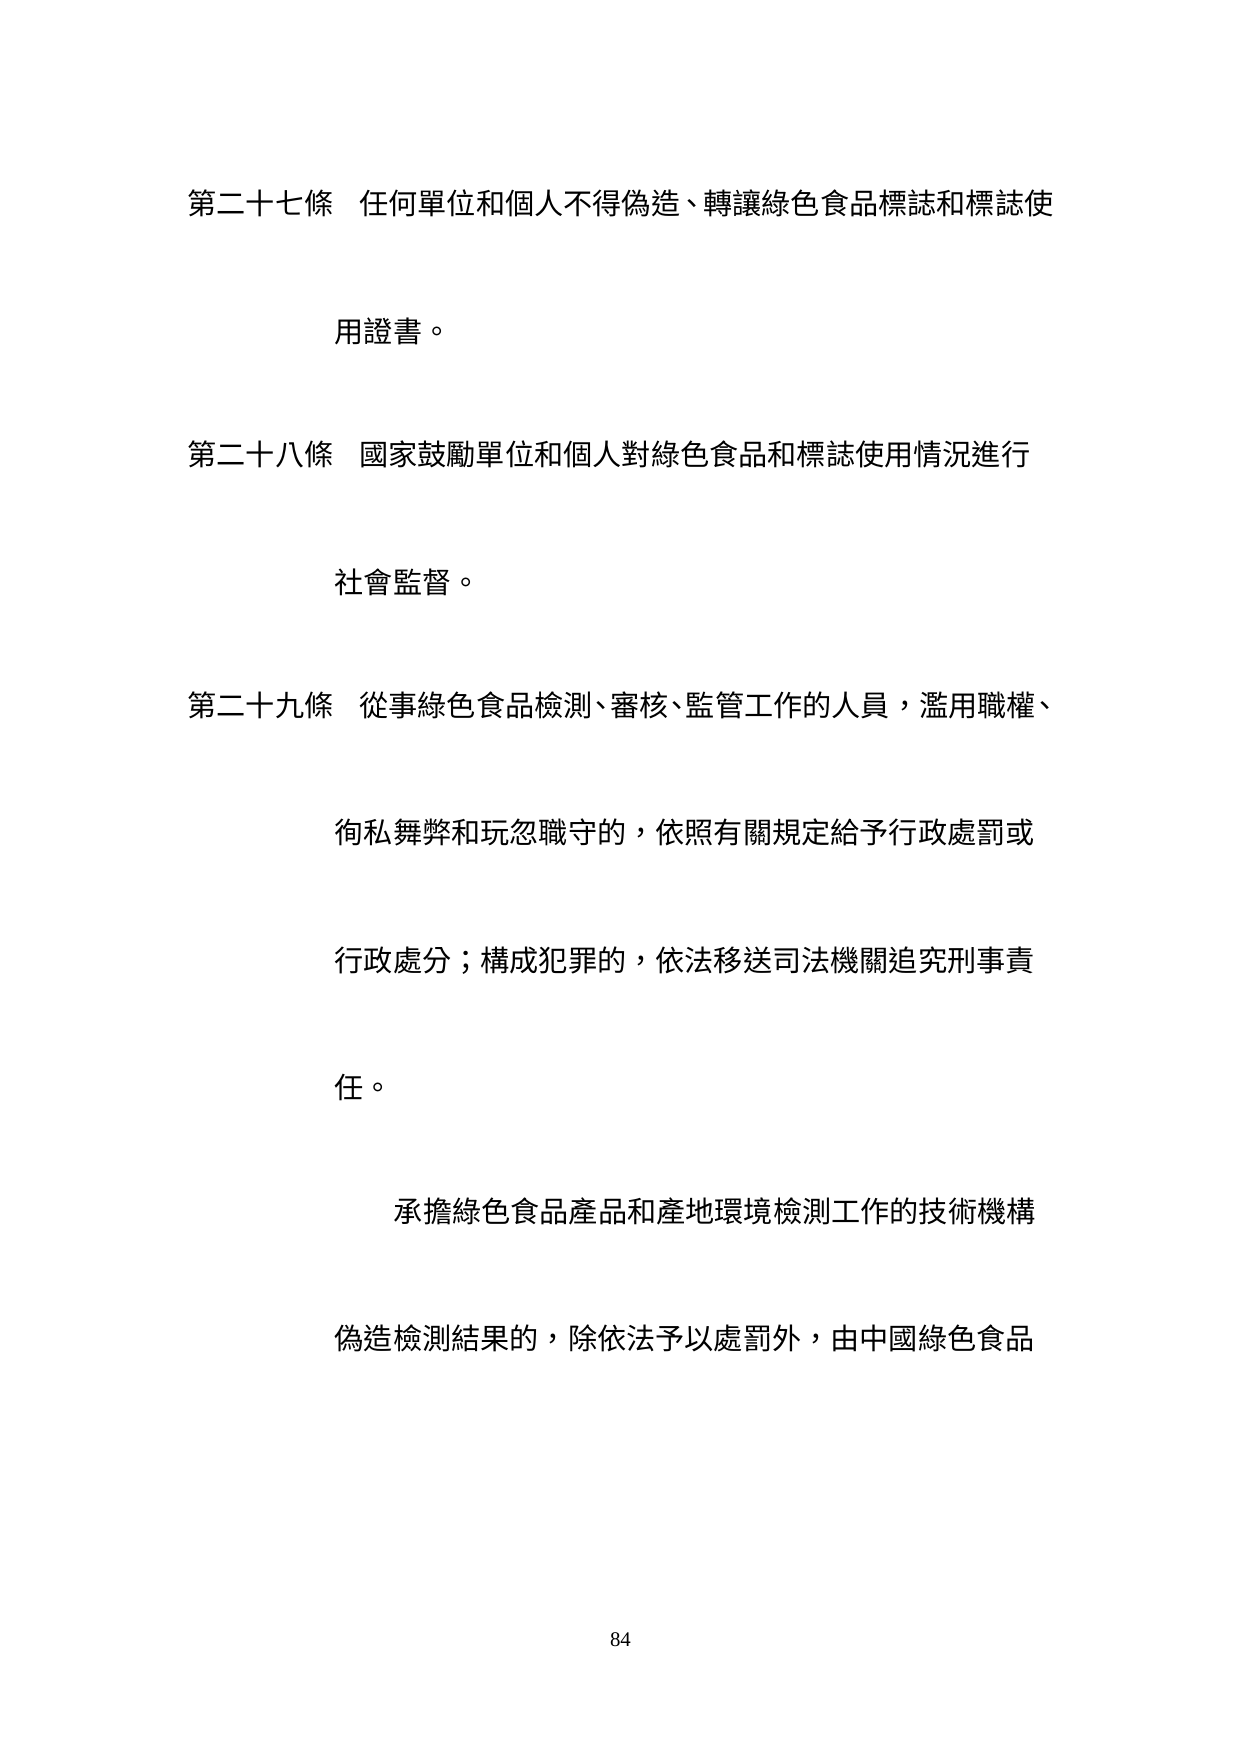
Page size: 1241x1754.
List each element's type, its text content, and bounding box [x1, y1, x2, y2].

subtitle 第二十九條 從事綠色食品檢測、審核、監管工作的人員，濫用職權、徇私舞弊和玩忽職守的，依照有關規定給予行政處罰或行政處分；構成犯罪的，依法移送司法機關追究刑事責任。 [187, 666, 1053, 1124]
subtitle 第二十八條 國家鼓勵單位和個人對綠色食品和標誌使用情況進行社會監督。 [187, 415, 1053, 618]
subtitle 第二十七條 任何單位和個人不得偽造、轉讓綠色食品標誌和標誌使用證書。 [187, 164, 1053, 367]
subtitle 承擔綠色食品產品和產地環境檢測工作的技術機構偽造檢測結果的，除依法予以處罰外，由中國綠色食品 [334, 1172, 1053, 1374]
